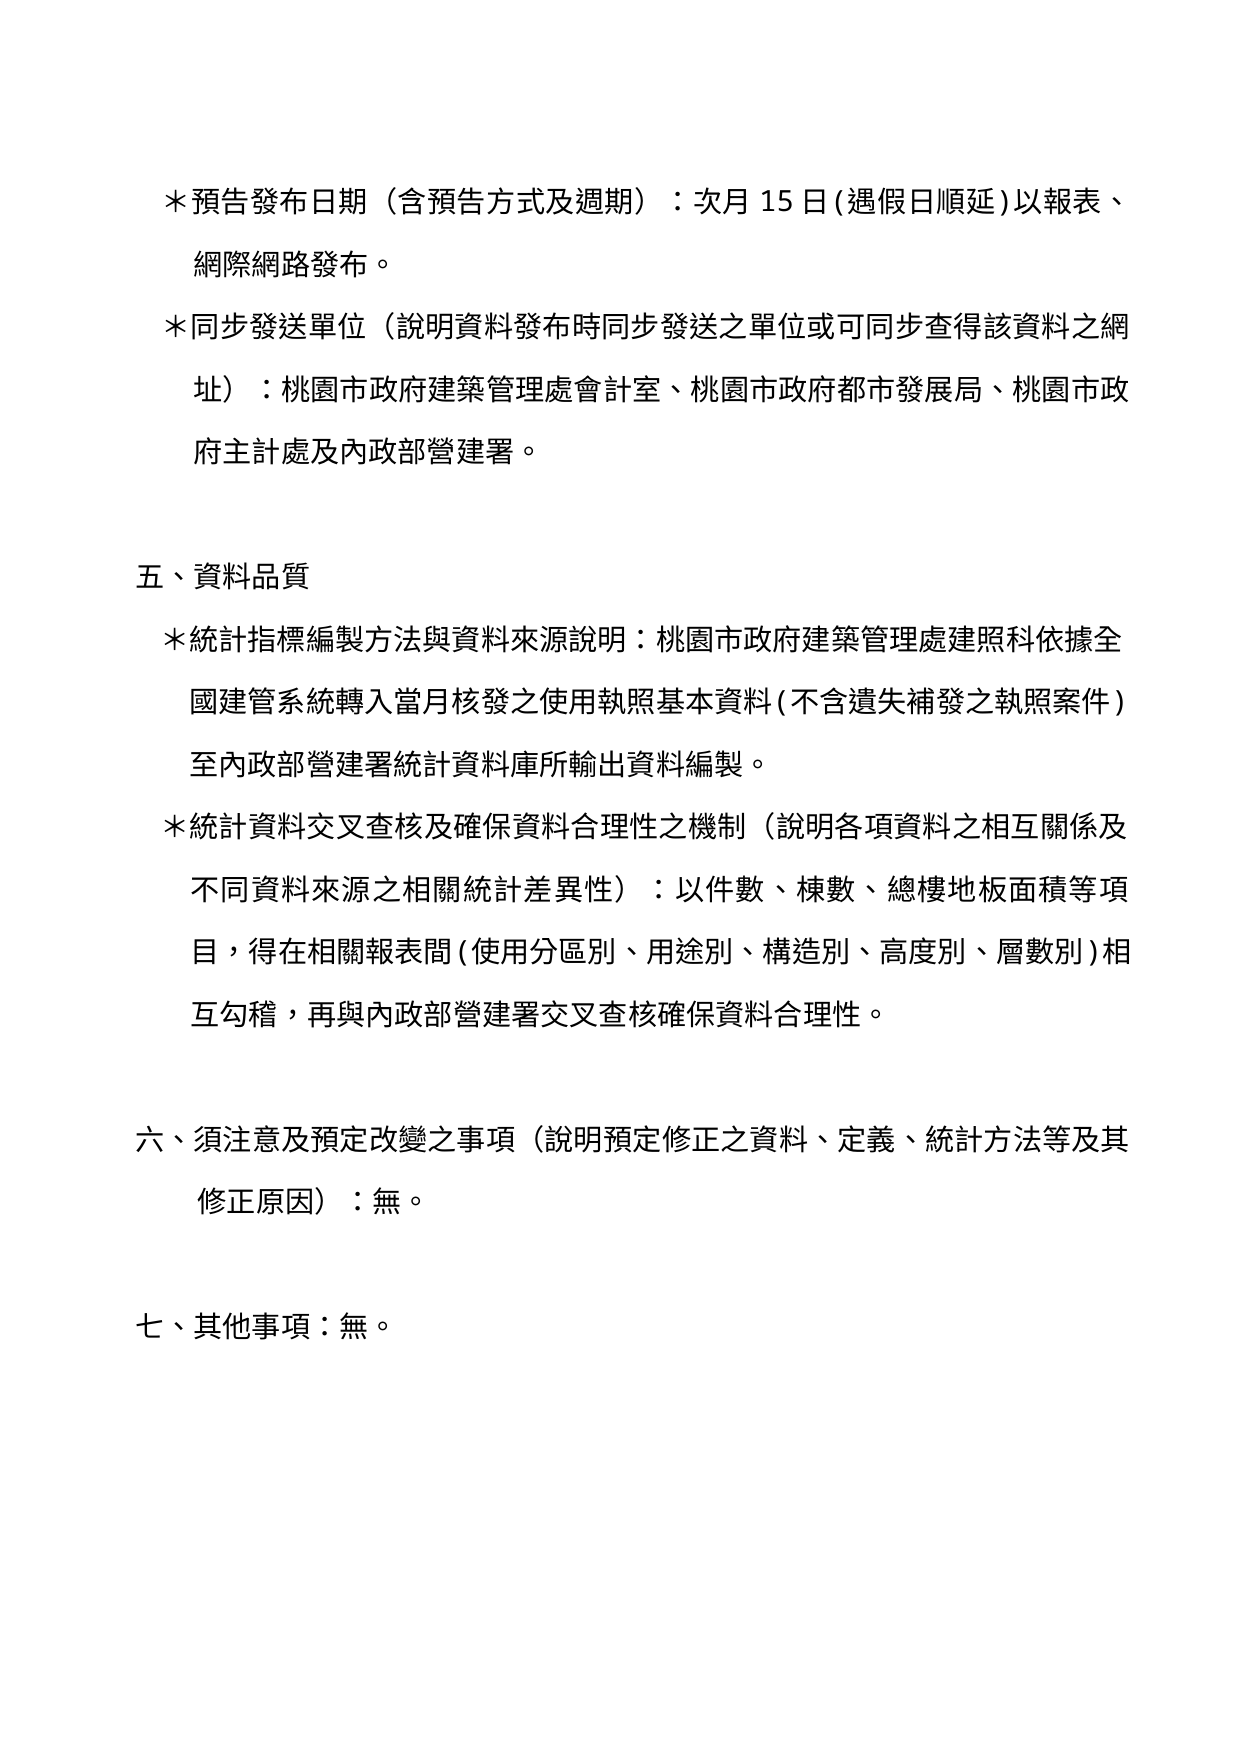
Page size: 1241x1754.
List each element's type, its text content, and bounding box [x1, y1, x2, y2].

table_header ＊預告發布日期（含預告方式及週期）：次月15日(遇假日順延)以報表、網際網路發布。 ＊同步發送單位（說明資料發布時同步發送之單位或可同步查得該資料之網址）：桃園市政府建築管理處會計室、桃園市政府都市發展局、桃園市政府主計處及內政部營建署。 五、資料品質 ＊統計指標編製方法與資料來源說明：桃園市政府建築管理處建照科依據全國建管系統轉入當月核發之使用執照基本資料(不含遺失補發之執照案件)至內政部營建署統計資料庫所輸出資料編製。 ＊統計資料交叉查核及確保資料合理性之機制（說明各項資料之相互關係及不同資料來源之相關統計差異性）：以件數、棟數、總樓地板面積等項目，得在相關報表間(使用分區別、用途別、構造別、高度別、層數別)相互勾稽，再與內政部營建署交叉查核確保資料合理性。 六、須注意及預定改變之事項（說明預定修正之資料、定義、統計方法等及其修正原因）：無。 七、其他事項：無。 [124, 158, 1143, 1471]
